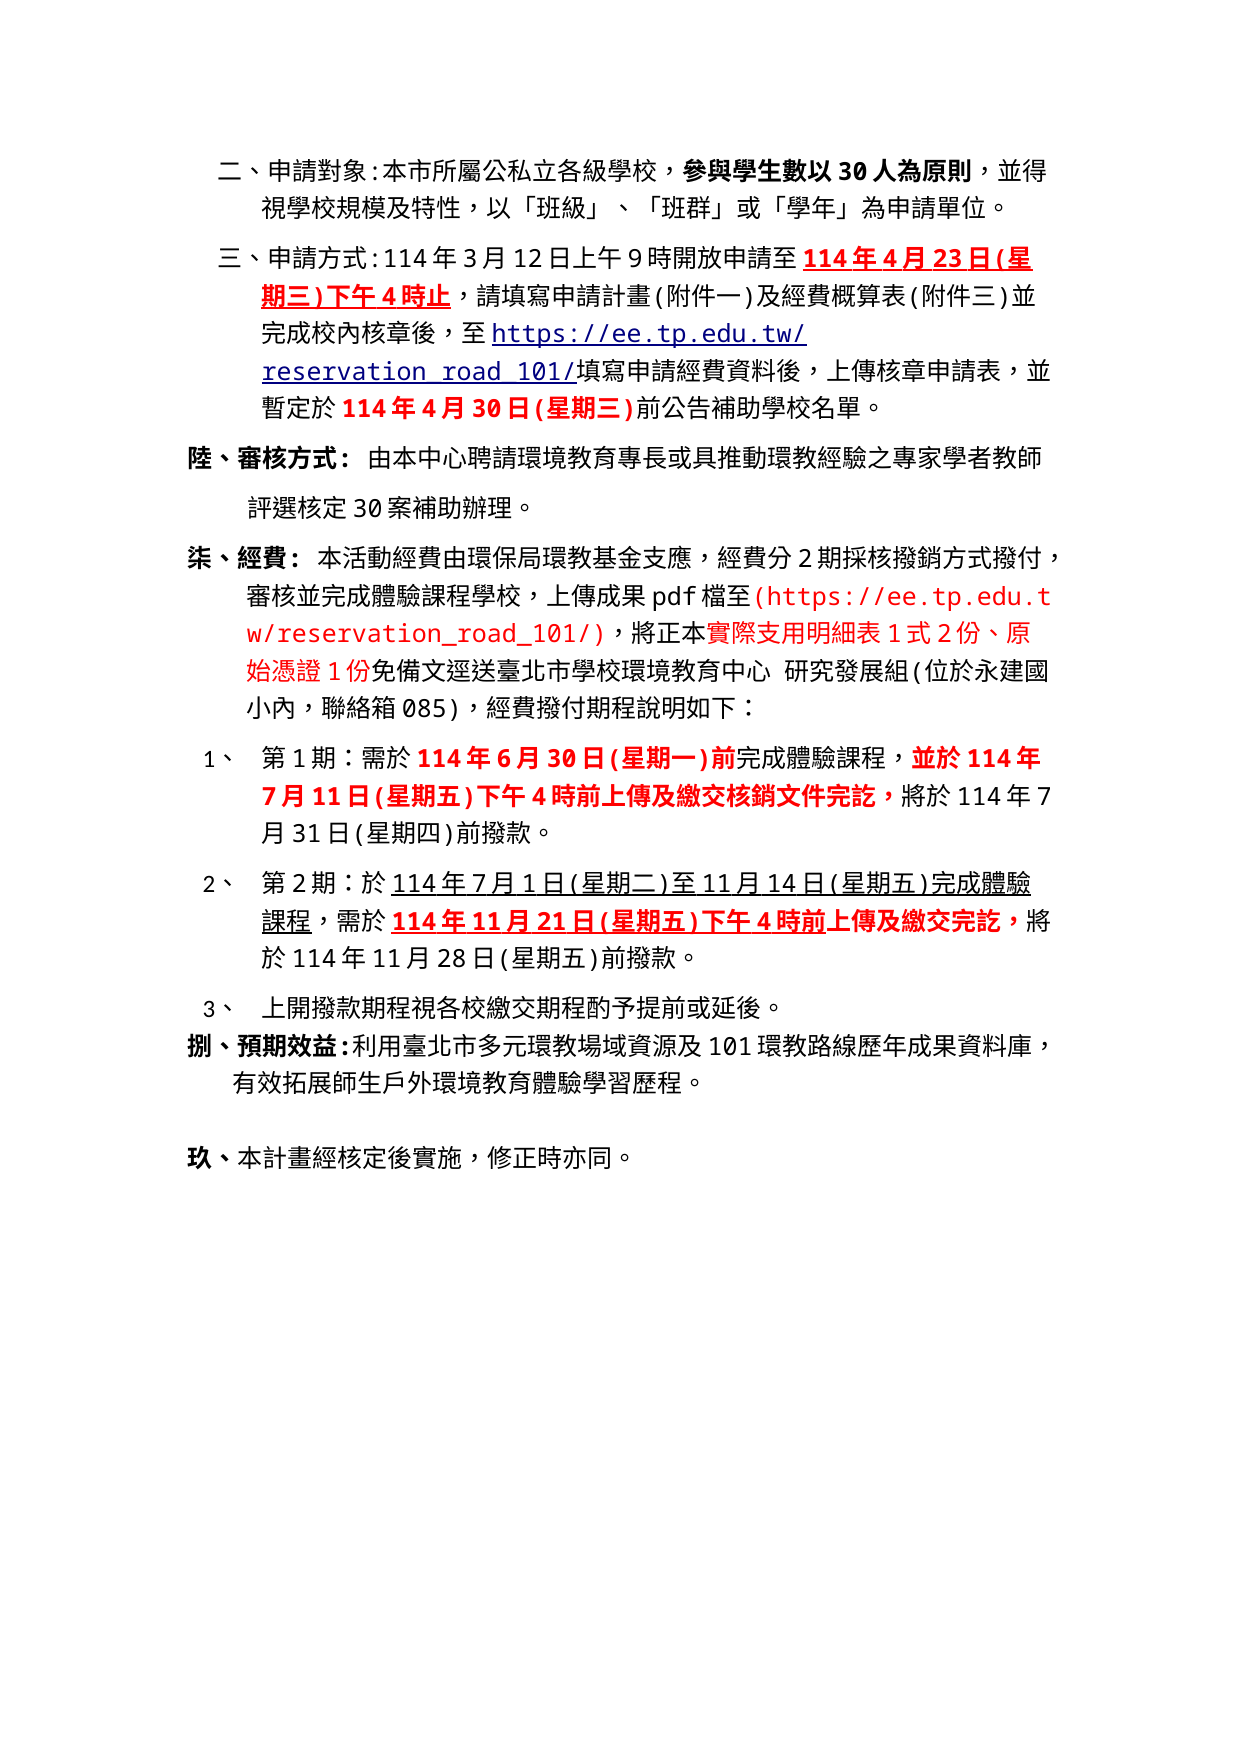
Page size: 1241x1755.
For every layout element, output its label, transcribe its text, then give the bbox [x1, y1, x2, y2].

list 第1期：需於114年6月30日(星期一)前完成體驗課程，並於114年7月11日(星期五)下午4時前上傳及繳交核銷文件完訖，將於114年7月31日(星期四)前撥款。 [202, 737, 1053, 850]
text 二、申請對象:本市所屬公私立各級學校，參與學生數以30人為原則，並得視學校規模及特性，以「班級」、「班群」或「學年」為申請單位。 [187, 150, 1053, 225]
text 陸、審核方式: 由本中心聘請環境教育專長或具推動環教經驗之專家學者教師 [187, 437, 1053, 475]
text 三、申請方式:114年3月12日上午9時開放申請至114年4月23日(星期三)下午4時止，請填寫申請計畫(附件一)及經費概算表(附件三)並完成校內核章後，至https://ee.tp.edu.tw/reservation_road_101/填寫申請經費資料後，上傳核章申請表，並暫定於114年4月30日(星期三)前公告補助學校名單。 [187, 237, 1053, 425]
text 玖、本計畫經核定後實施，修正時亦同。 [187, 1137, 1053, 1175]
list 第2期：於114年7月1日(星期二)至11月14日(星期五)完成體驗課程，需於114年11月21日(星期五)下午4時前上傳及繳交完訖，將於114年11月28日(星期五)前撥款。 [202, 862, 1053, 975]
text 評選核定30案補助辦理。 [187, 487, 1053, 525]
list 上開撥款期程視各校繳交期程酌予提前或延後。 [202, 987, 1053, 1025]
text 捌、預期效益:利用臺北市多元環教場域資源及101環教路線歷年成果資料庫，有效拓展師生戶外環境教育體驗學習歷程。 [187, 1025, 1053, 1100]
text 柒、經費: 本活動經費由環保局環教基金支應，經費分2期採核撥銷方式撥付，審核並完成體驗課程學校，上傳成果pdf檔至(https://ee.tp.edu.tw/reservation_road_101/)，將正本實際支用明細表1式2份、原始憑證1份免備文逕送臺北市學校環境教育中心 研究發展組(位於永建國小內，聯絡箱085)，經費撥付期程說明如下： [187, 537, 1053, 725]
